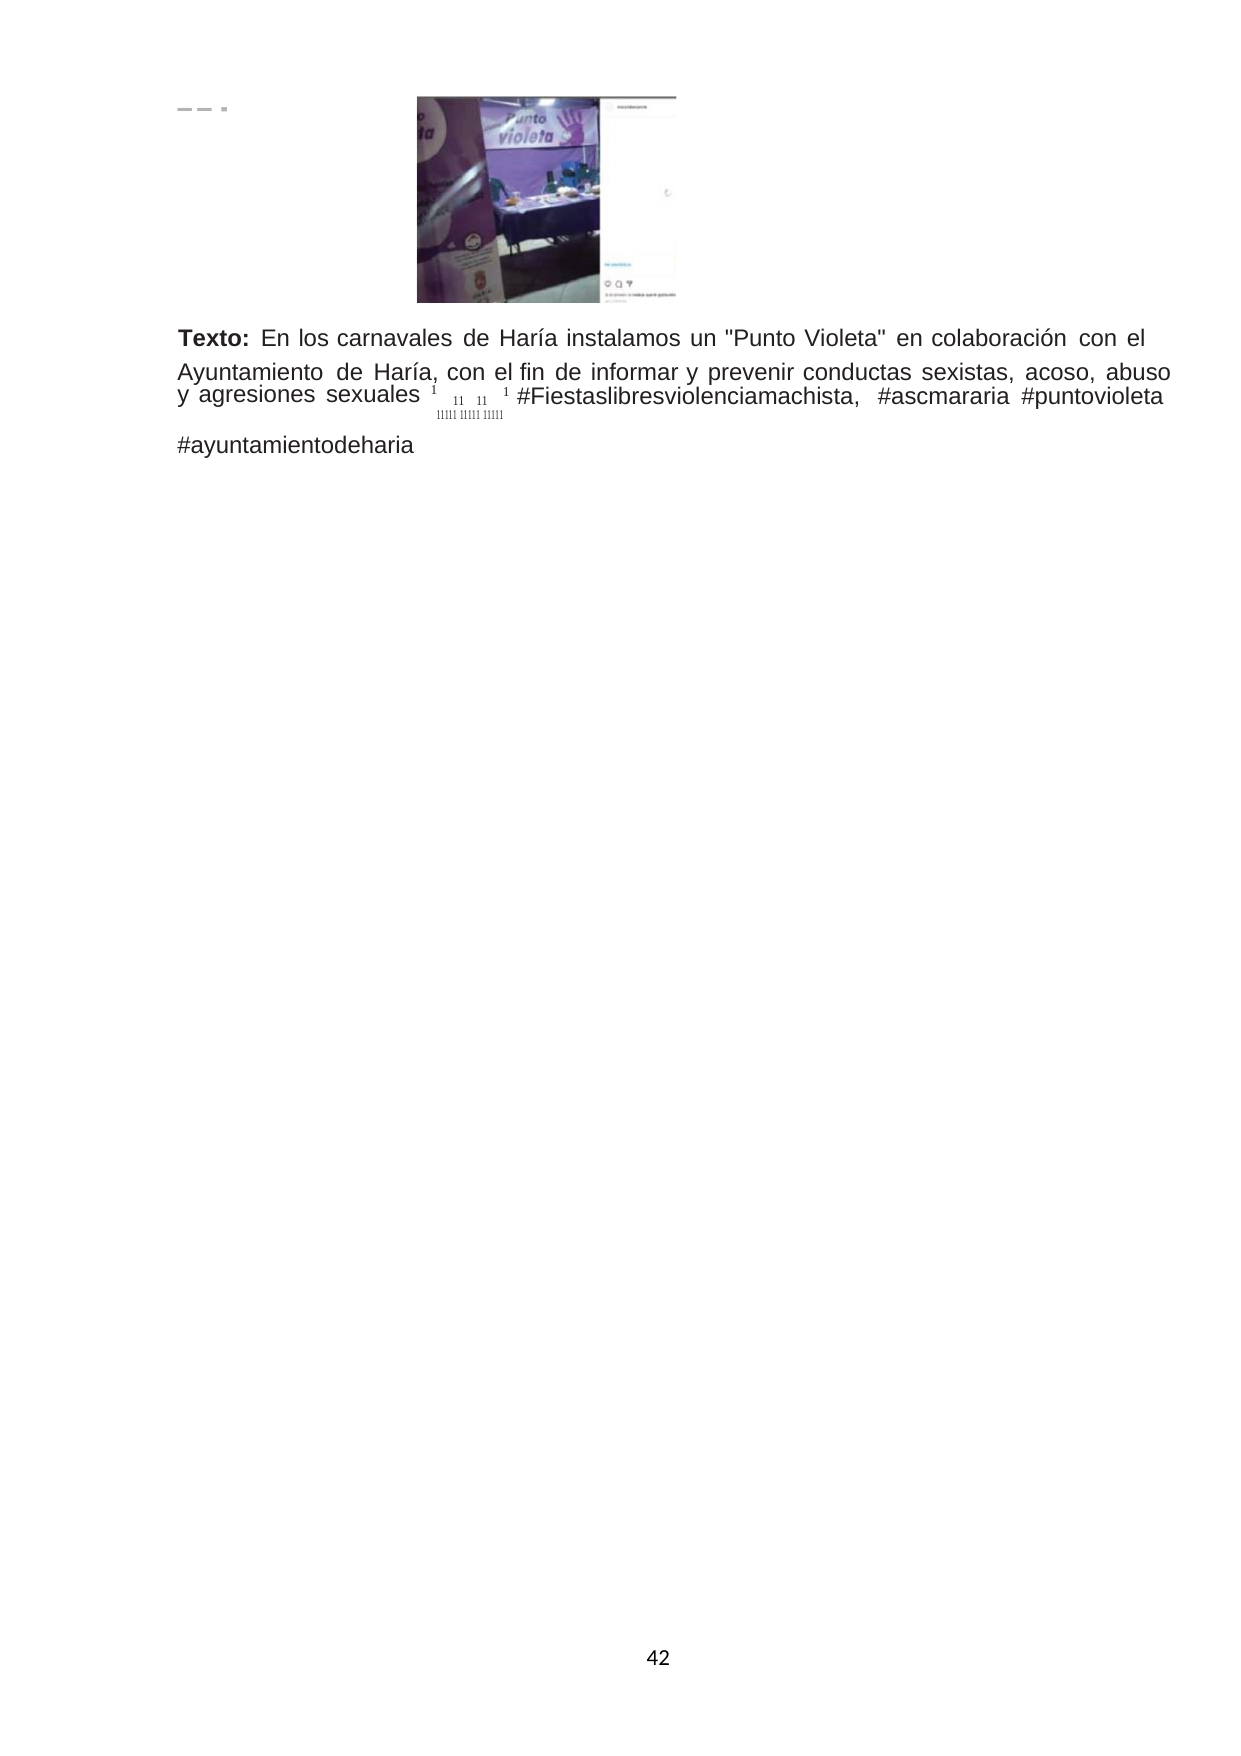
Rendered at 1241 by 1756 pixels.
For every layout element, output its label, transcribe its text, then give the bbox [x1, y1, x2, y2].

text y agresiones sexuales 1 [222, 393, 437, 405]
text 11 11 [453, 398, 488, 407]
text 1 #Fiestaslibresviolenciamachista, #ascmararia #puntovioleta [1038, 396, 1188, 407]
text 11111 11111 11111 [436, 408, 1188, 422]
text Texto: En los carnavales de Haría instalamos un "Punto Violeta" en colaboración con el Ayuntamiento de Haría, con el fin de informar y prevenir conductas sexistas, acoso, abuso [177, 324, 1177, 386]
text 1 #Fiestaslibresviolenciamachista, #ascmararia #puntovioleta [503, 396, 1036, 407]
text --­· [174, 83, 272, 129]
text #ayuntamientodeharia [177, 431, 419, 459]
